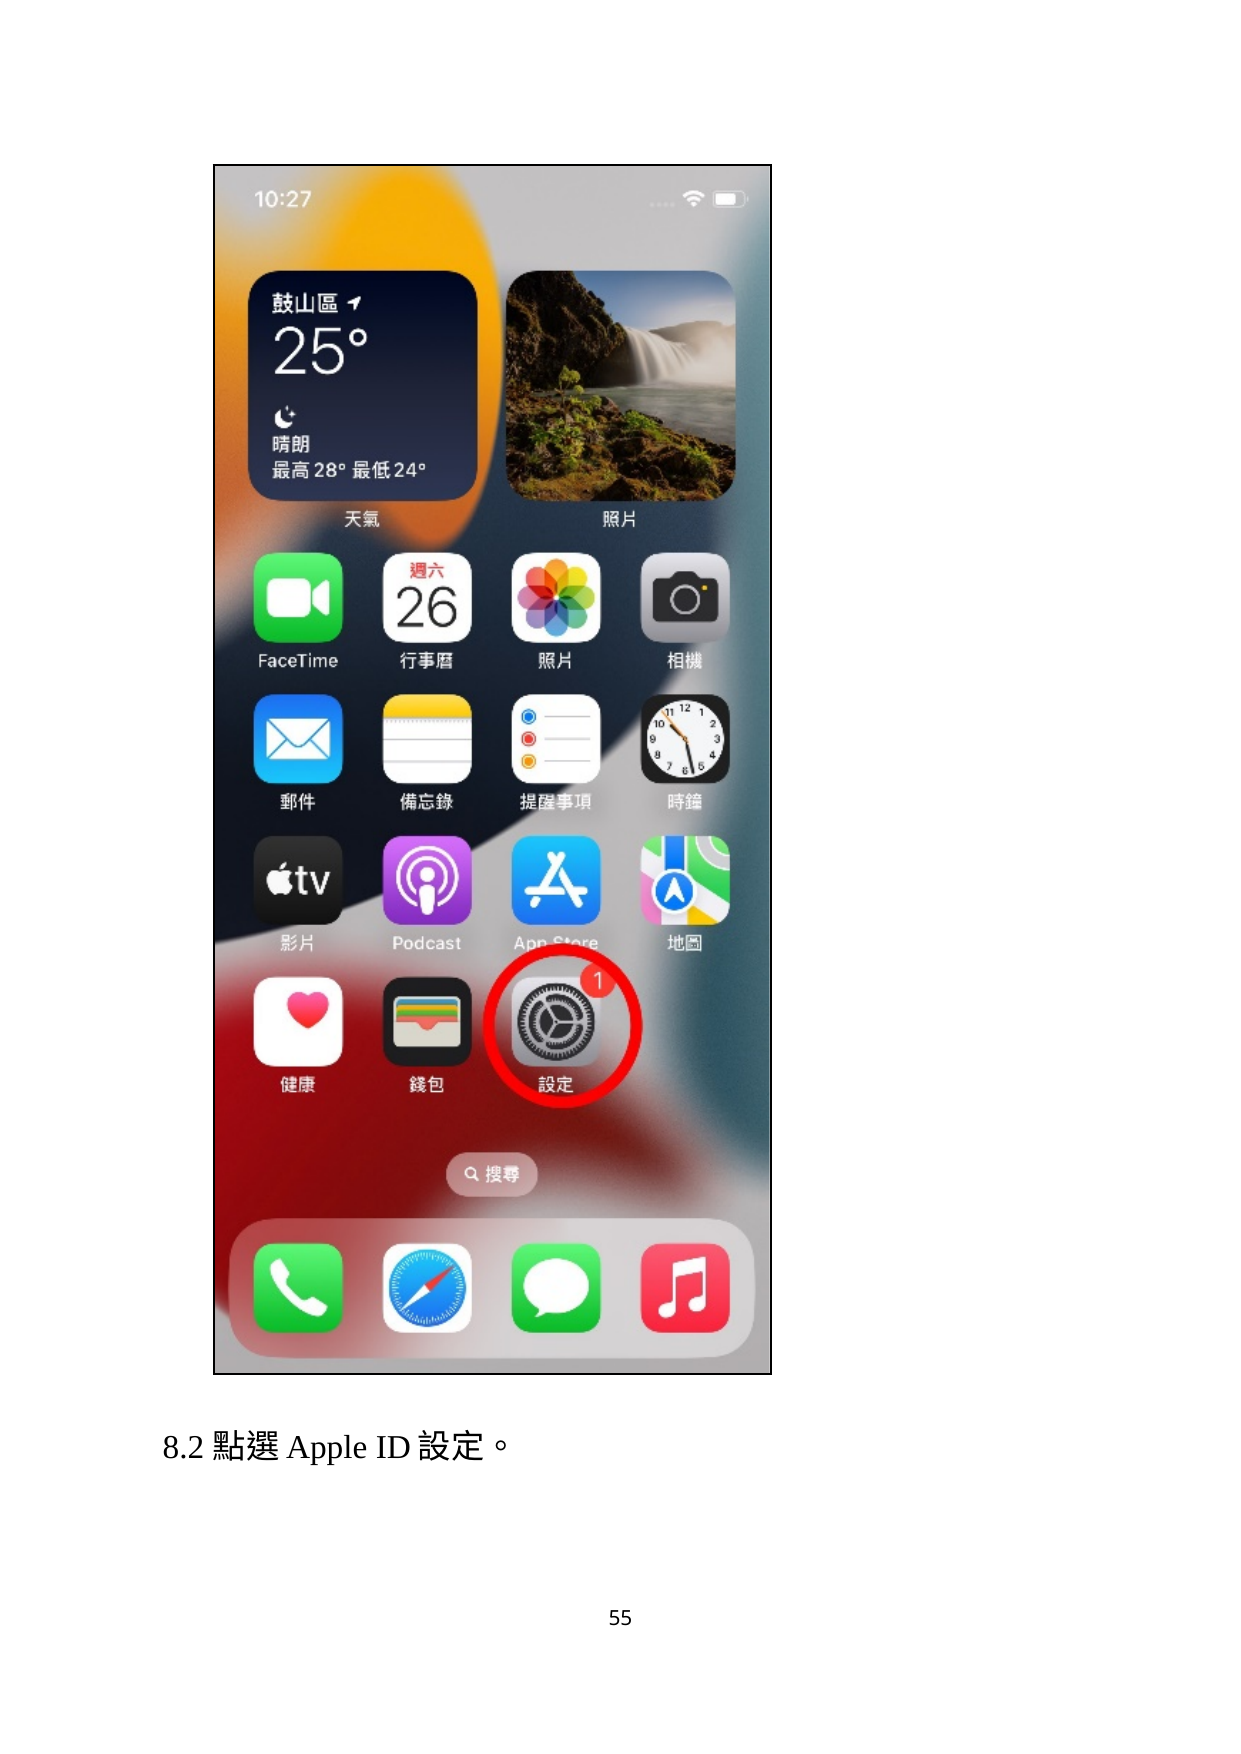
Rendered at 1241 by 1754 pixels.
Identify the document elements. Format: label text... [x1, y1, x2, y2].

picture [215, 166, 770, 1373]
list 點選Apple ID設定。 [162, 1407, 1128, 1482]
